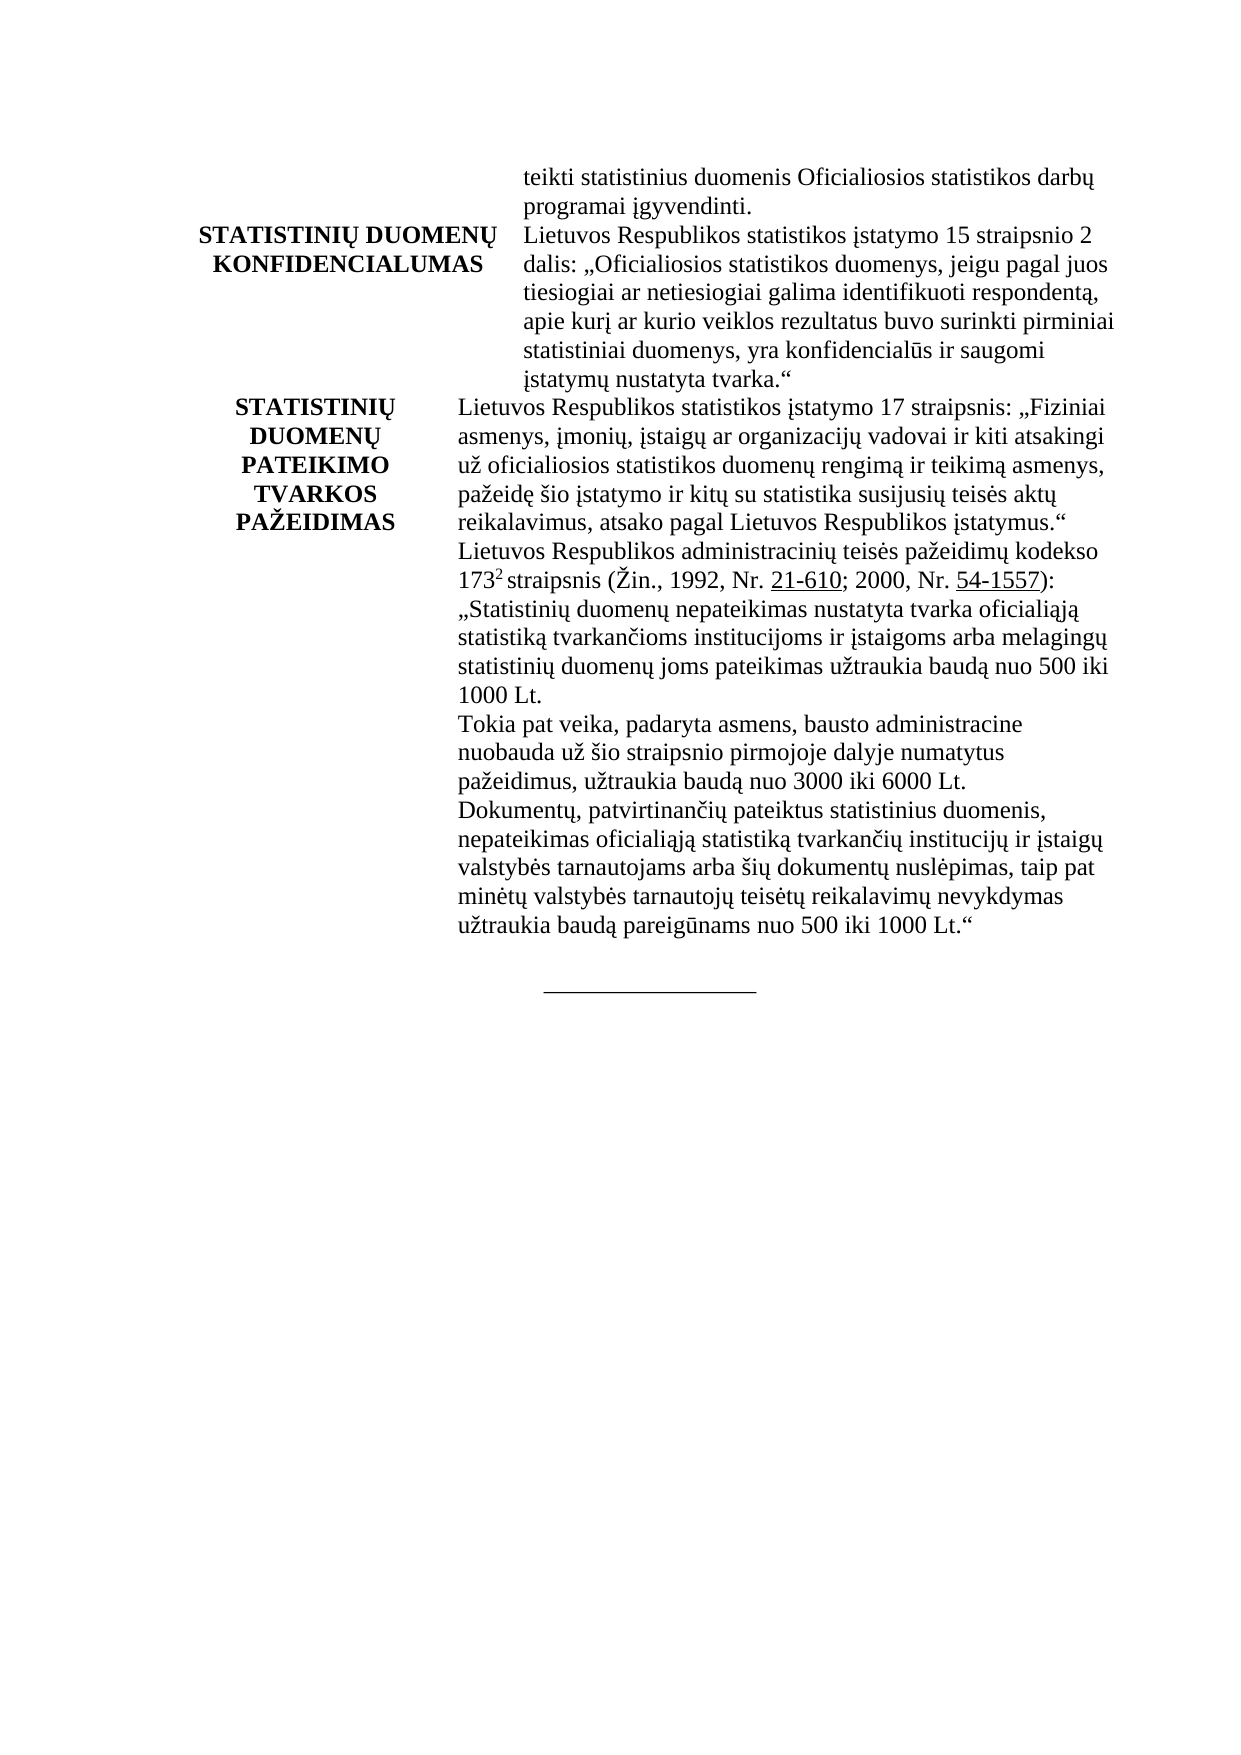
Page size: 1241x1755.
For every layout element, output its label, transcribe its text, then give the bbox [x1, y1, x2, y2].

table_cell [1114, 393, 1122, 939]
table_cell teikti statistinius duomenis Oficialiosios statistikos darbų programai įgyvendinti. [519, 163, 1122, 220]
text _________________ [177, 967, 1122, 996]
table_cell STATISTINIŲ DUOMENŲ KONFIDENCIALUMAS [177, 220, 519, 392]
table_cell STATISTINIŲ DUOMENŲ PATEIKIMO TVARKOS PAŽEIDIMAS [177, 393, 453, 939]
table_cell [177, 163, 519, 220]
table_cell Lietuvos Respublikos statistikos įstatymo 15 straipsnio 2 dalis: „Oficialiosios statistikos duomenys, jeigu pagal juos tiesiogiai ar netiesiogiai galima identifikuoti respondentą, apie kurį ar kurio veiklos rezultatus buvo surinkti pirminiai statistiniai duomenys, yra konfidencialūs ir saugomi įstatymų nustatyta tvarka.“ [519, 220, 1122, 392]
table_cell Lietuvos Respublikos statistikos įstatymo 17 straipsnis: „Fiziniai asmenys, įmonių, įstaigų ar organizacijų vadovai ir kiti atsakingi už oficialiosios statistikos duomenų rengimą ir teikimą asmenys, pažeidę šio įstatymo ir kitų su statistika susijusių teisės aktų reikalavimus, atsako pagal Lietuvos Respublikos įstatymus.“ Lietuvos Respublikos administracinių teisės pažeidimų kodekso 1732 straipsnis (Žin., 1992, Nr. 21-610; 2000, Nr. 54-1557): „Statistinių duomenų nepateikimas nustatyta tvarka oficialiąją statistiką tvarkančioms institucijoms ir įstaigoms arba melagingų statistinių duomenų joms pateikimas užtraukia baudą nuo 500 iki 1000 Lt. Tokia pat veika, padaryta asmens, bausto administracine nuobauda už šio straipsnio pirmojoje dalyje numatytus pažeidimus, užtraukia baudą nuo 3000 iki 6000 Lt. Dokumentų, patvirtinančių pateiktus statistinius duomenis, nepateikimas oficialiąją statistiką tvarkančių institucijų ir įstaigų valstybės tarnautojams arba šių dokumentų nuslėpimas, taip pat minėtų valstybės tarnautojų teisėtų reikalavimų nevykdymas užtraukia baudą pareigūnams nuo 500 iki 1000 Lt.“ [454, 393, 1114, 939]
